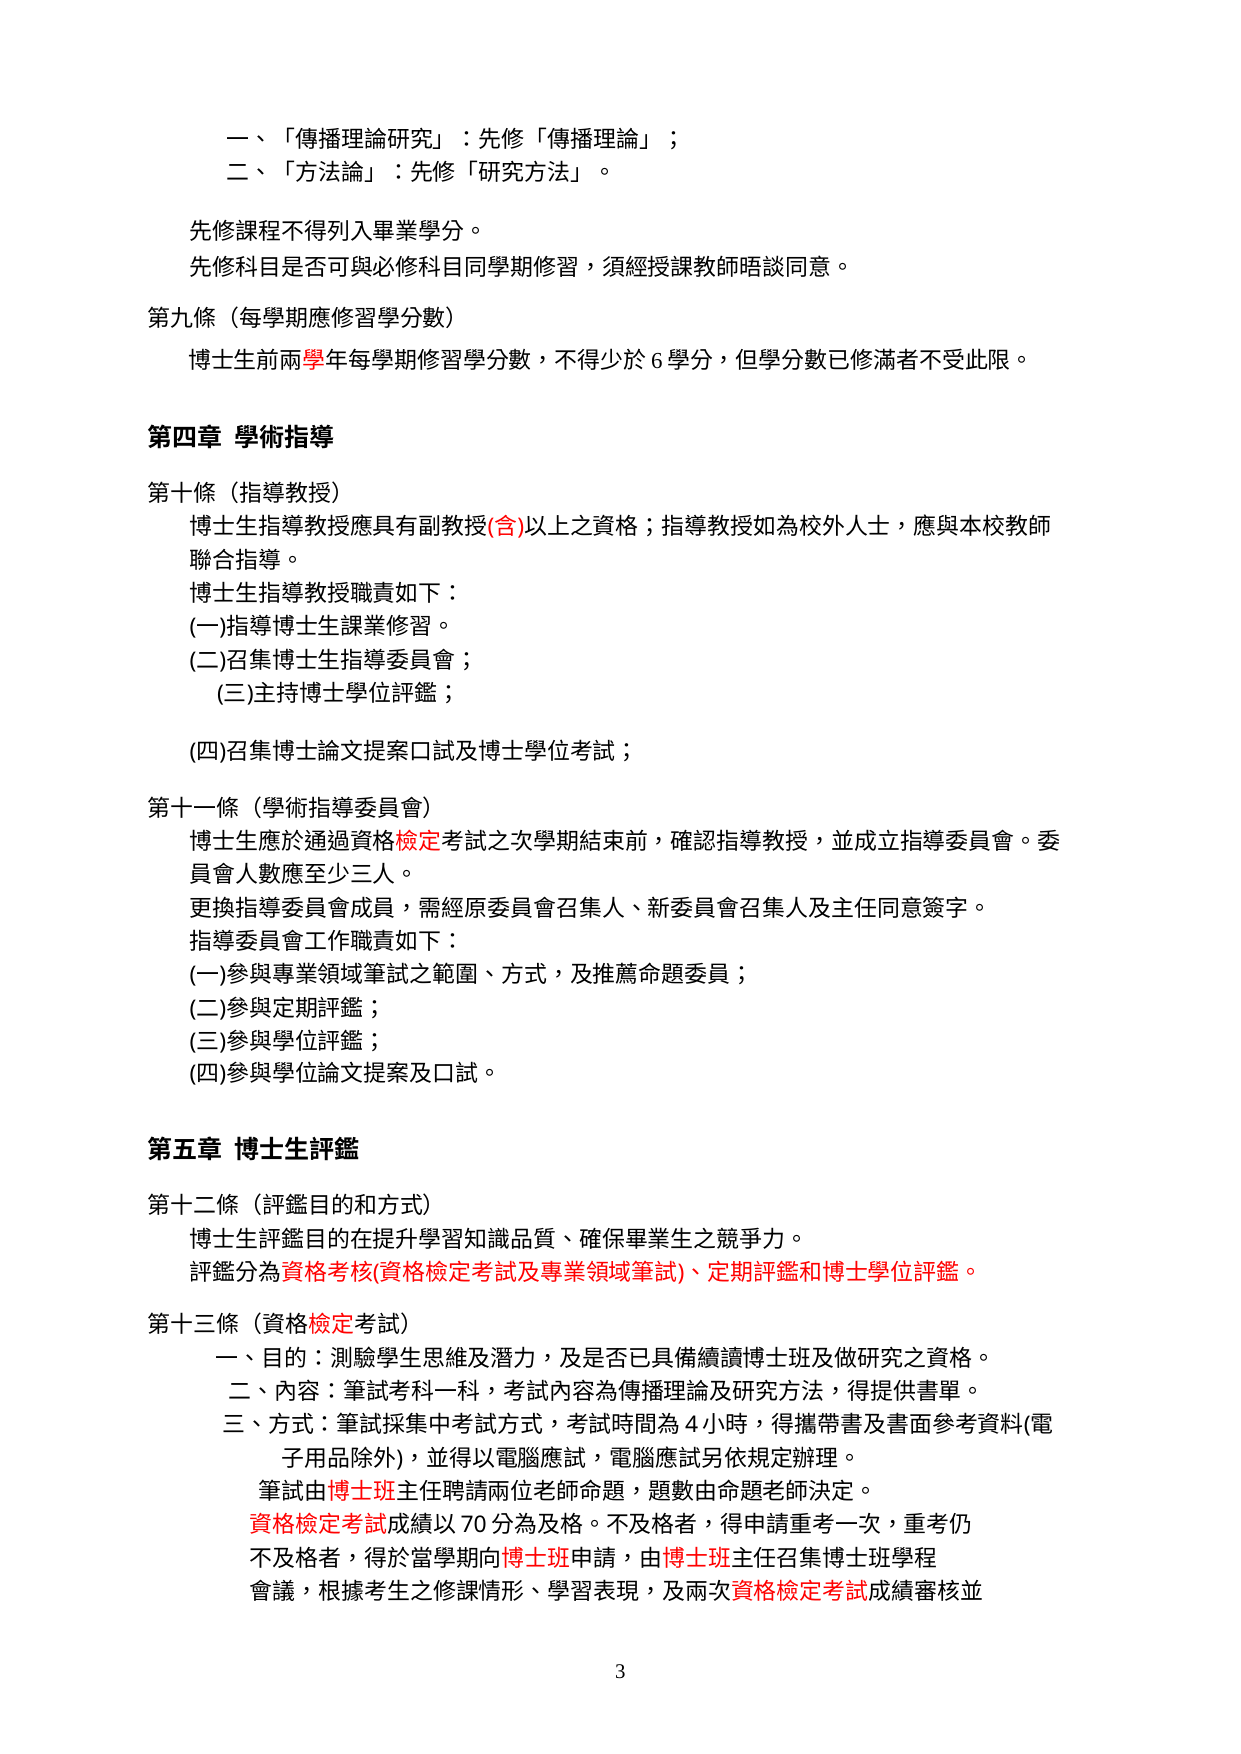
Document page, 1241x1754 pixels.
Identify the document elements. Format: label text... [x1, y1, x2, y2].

text 博士生指導教授職責如下： [148, 575, 1092, 608]
text 一、目的：測驗學生思維及潛力，及是否已具備續讀博士班及做研究之資格。 [192, 1339, 1092, 1373]
text 博士生指導教授應具有副教授(含)以上之資格；指導教授如為校外人士，應與本校教師 [148, 508, 1092, 541]
text 第五章 博士生評鑑 [148, 1106, 1092, 1168]
text 會議，根據考生之修課情形、學習表現，及兩次資格檢定考試成績審核並 [136, 1573, 1092, 1606]
text 先修課程不得列入畢業學分。 [148, 187, 1092, 250]
text 更換指導委員會成員，需經原委員會召集人、新委員會召集人及主任同意簽字。 [148, 889, 1092, 923]
text 筆試由博士班主任聘請兩位老師命題，題數由命題老師決定。 [151, 1473, 1092, 1506]
text (三)主持博士學位評鑑； [148, 675, 1092, 708]
text 三、方式：筆試採集中考試方式，考試時間為4小時，得攜帶書及書面參考資料(電 [204, 1406, 1092, 1439]
text (四)參與學位論文提案及口試。 [148, 1056, 1092, 1087]
text 第四章 學術指導 [148, 393, 1092, 456]
text 第十三條（資格檢定考試） [148, 1306, 1092, 1339]
text 二、「方法論」：先修「研究方法」。 [226, 154, 1092, 187]
text 博士生評鑑目的在提升學習知識品質、確保畢業生之競爭力。 [148, 1221, 1092, 1254]
text 博士生應於通過資格檢定考試之次學期結束前，確認指導教授，並成立指導委員會。委 [148, 823, 1092, 856]
text (二)召集博士生指導委員會； [148, 641, 1092, 675]
text 指導委員會工作職責如下： [148, 923, 1092, 956]
text 第十一條（學術指導委員會） [148, 789, 1092, 823]
text 博士生前兩學年每學期修習學分數，不得少於6學分，但學分數已修滿者不受此限。 [148, 341, 1092, 375]
text 不及格者，得於當學期向博士班申請，由博士班主任召集博士班學程 [136, 1539, 1092, 1573]
text (一)指導博士生課業修習。 [148, 608, 1092, 641]
text 第十二條（評鑑目的和方式） [148, 1187, 1092, 1221]
text 二、內容：筆試考科一科，考試內容為傳播理論及研究方法，得提供書單。 [216, 1373, 1092, 1406]
text 先修科目是否可與必修科目同學期修習，須經授課教師晤談同意。 [148, 250, 1092, 281]
text 一、「傳播理論研究」：先修「傳播理論」； [226, 121, 1092, 154]
text (二)參與定期評鑑； [148, 989, 1092, 1023]
text 第九條（每學期應修習學分數） [148, 300, 1092, 333]
text 第十條（指導教授） [148, 475, 1092, 508]
text (一)參與專業領域筆試之範圍、方式，及推薦命題委員； [148, 956, 1092, 989]
text 評鑑分為資格考核(資格檢定考試及專業領域筆試)、定期評鑑和博士學位評鑑。 [148, 1254, 1092, 1287]
text 聯合指導。 [148, 541, 1092, 575]
text 子用品除外)，並得以電腦應試，電腦應試另依規定辦理。 [204, 1439, 1092, 1473]
text (四)召集博士論文提案口試及博士學位考試； [148, 708, 1092, 771]
text 資格檢定考試成績以70分為及格。不及格者，得申請重考一次，重考仍 [136, 1506, 1092, 1539]
text 員會人數應至少三人。 [148, 856, 1092, 889]
text (三)參與學位評鑑； [148, 1023, 1092, 1056]
